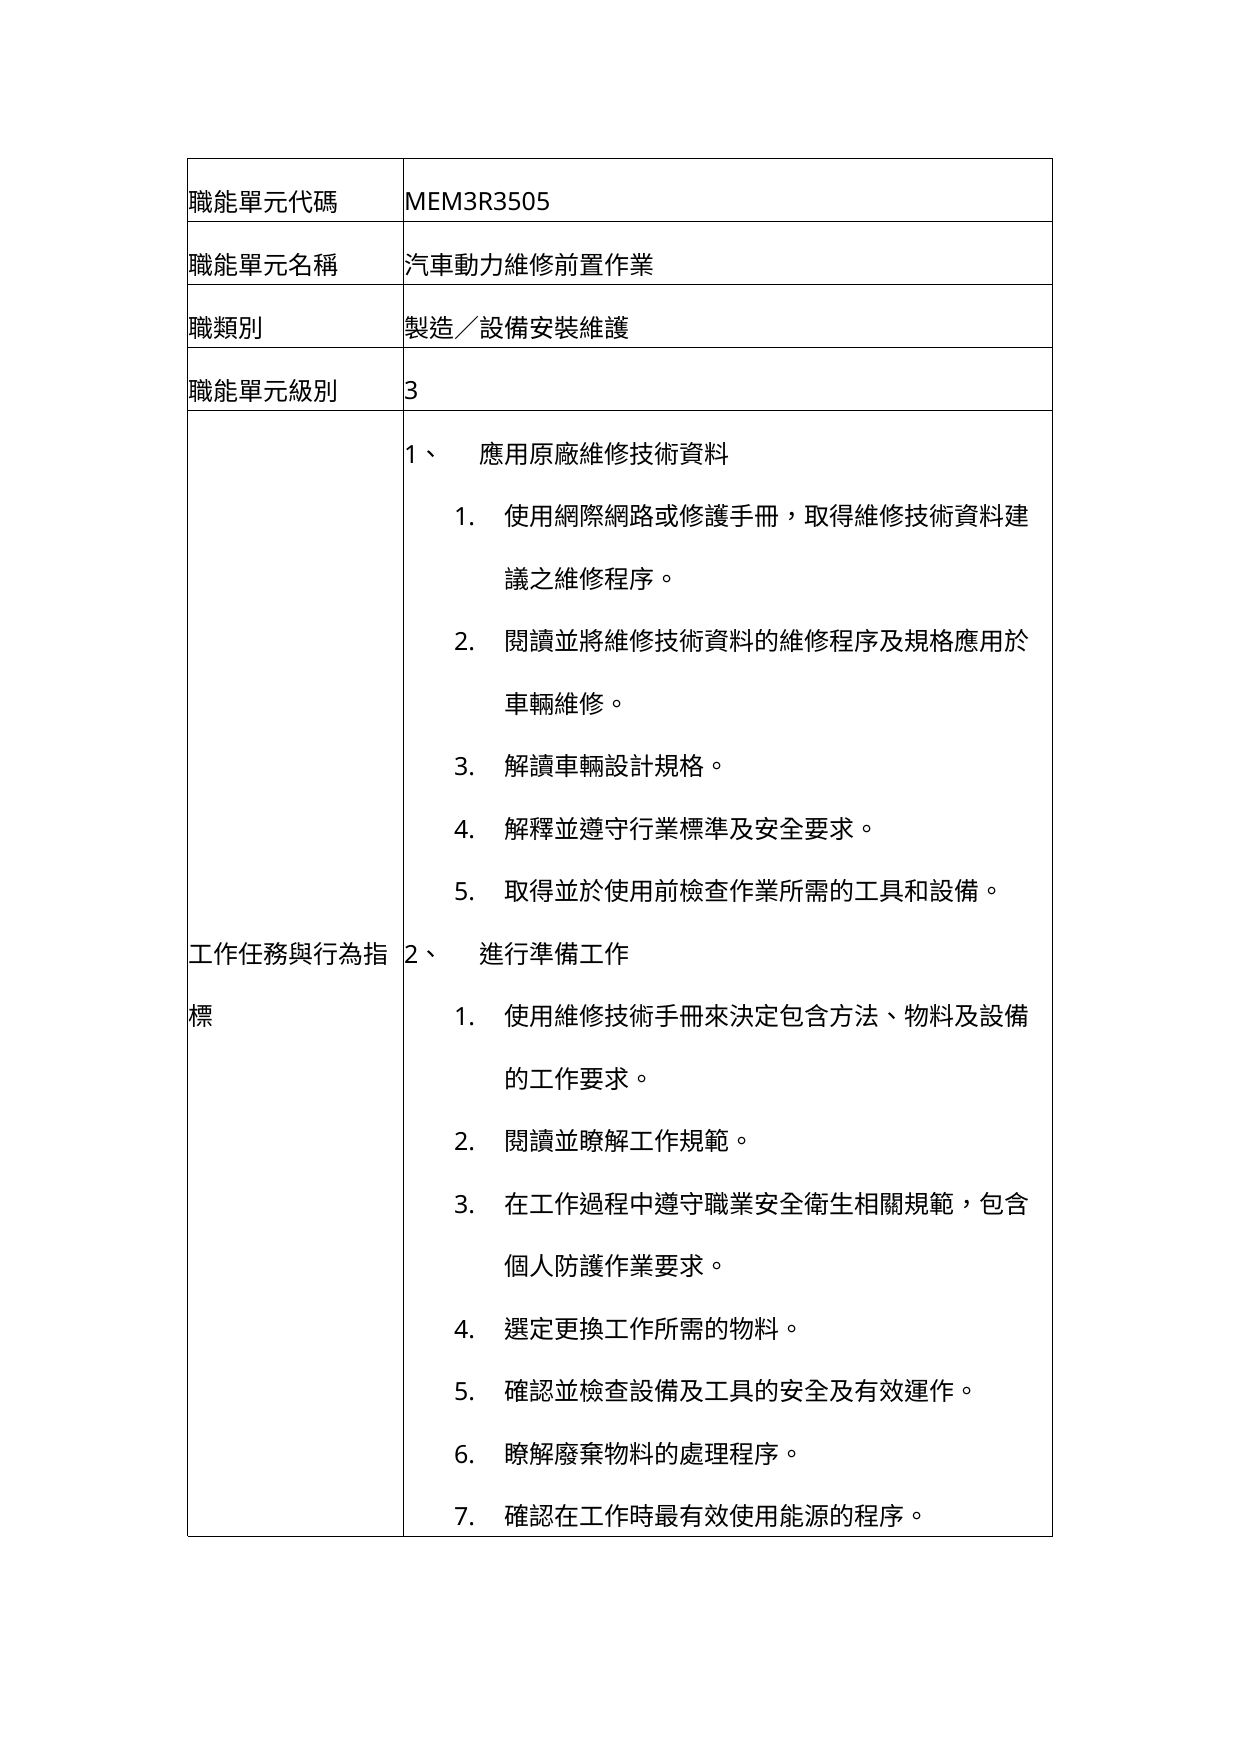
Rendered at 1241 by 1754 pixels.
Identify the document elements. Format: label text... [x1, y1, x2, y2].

table_cell 3 [404, 348, 1052, 410]
table_cell 職能單元名稱 [188, 222, 403, 284]
table_header 職能單元代碼 [188, 159, 403, 221]
table_cell 職類別 [188, 285, 403, 347]
table_cell 職能單元級別 [188, 348, 403, 410]
table_cell 工作任務與行為指標 [188, 411, 403, 1536]
table_cell 製造／設備安裝維護 [404, 285, 1052, 347]
table_cell 汽車動力維修前置作業 [404, 222, 1052, 284]
table_header MEM3R3505 [404, 159, 1052, 221]
table_cell 應用原廠維修技術資料 使用網際網路或修護手冊，取得維修技術資料建議之維修程序。 閱讀並將維修技術資料的維修程序及規格應用於車輛維修。 解讀車輛設計規格。 解釋並遵守行業標準及安全要求。 取得並於使用前檢查作業所需的工具和設備。 進行準備工作 使用維修技術手冊來決定包含方法、物料及設備的工作要求。 閱讀並瞭解工作規範。 在工作過程中遵守職業安全衛生相關規範，包含個人防護作業要求。 選定更換工作所需的物料。 確認並檢查設備及工具的安全及有效運作。 瞭解廢棄物料的處理程序。 確認在工作時最有效使用能源的程序。 [404, 411, 1052, 1536]
